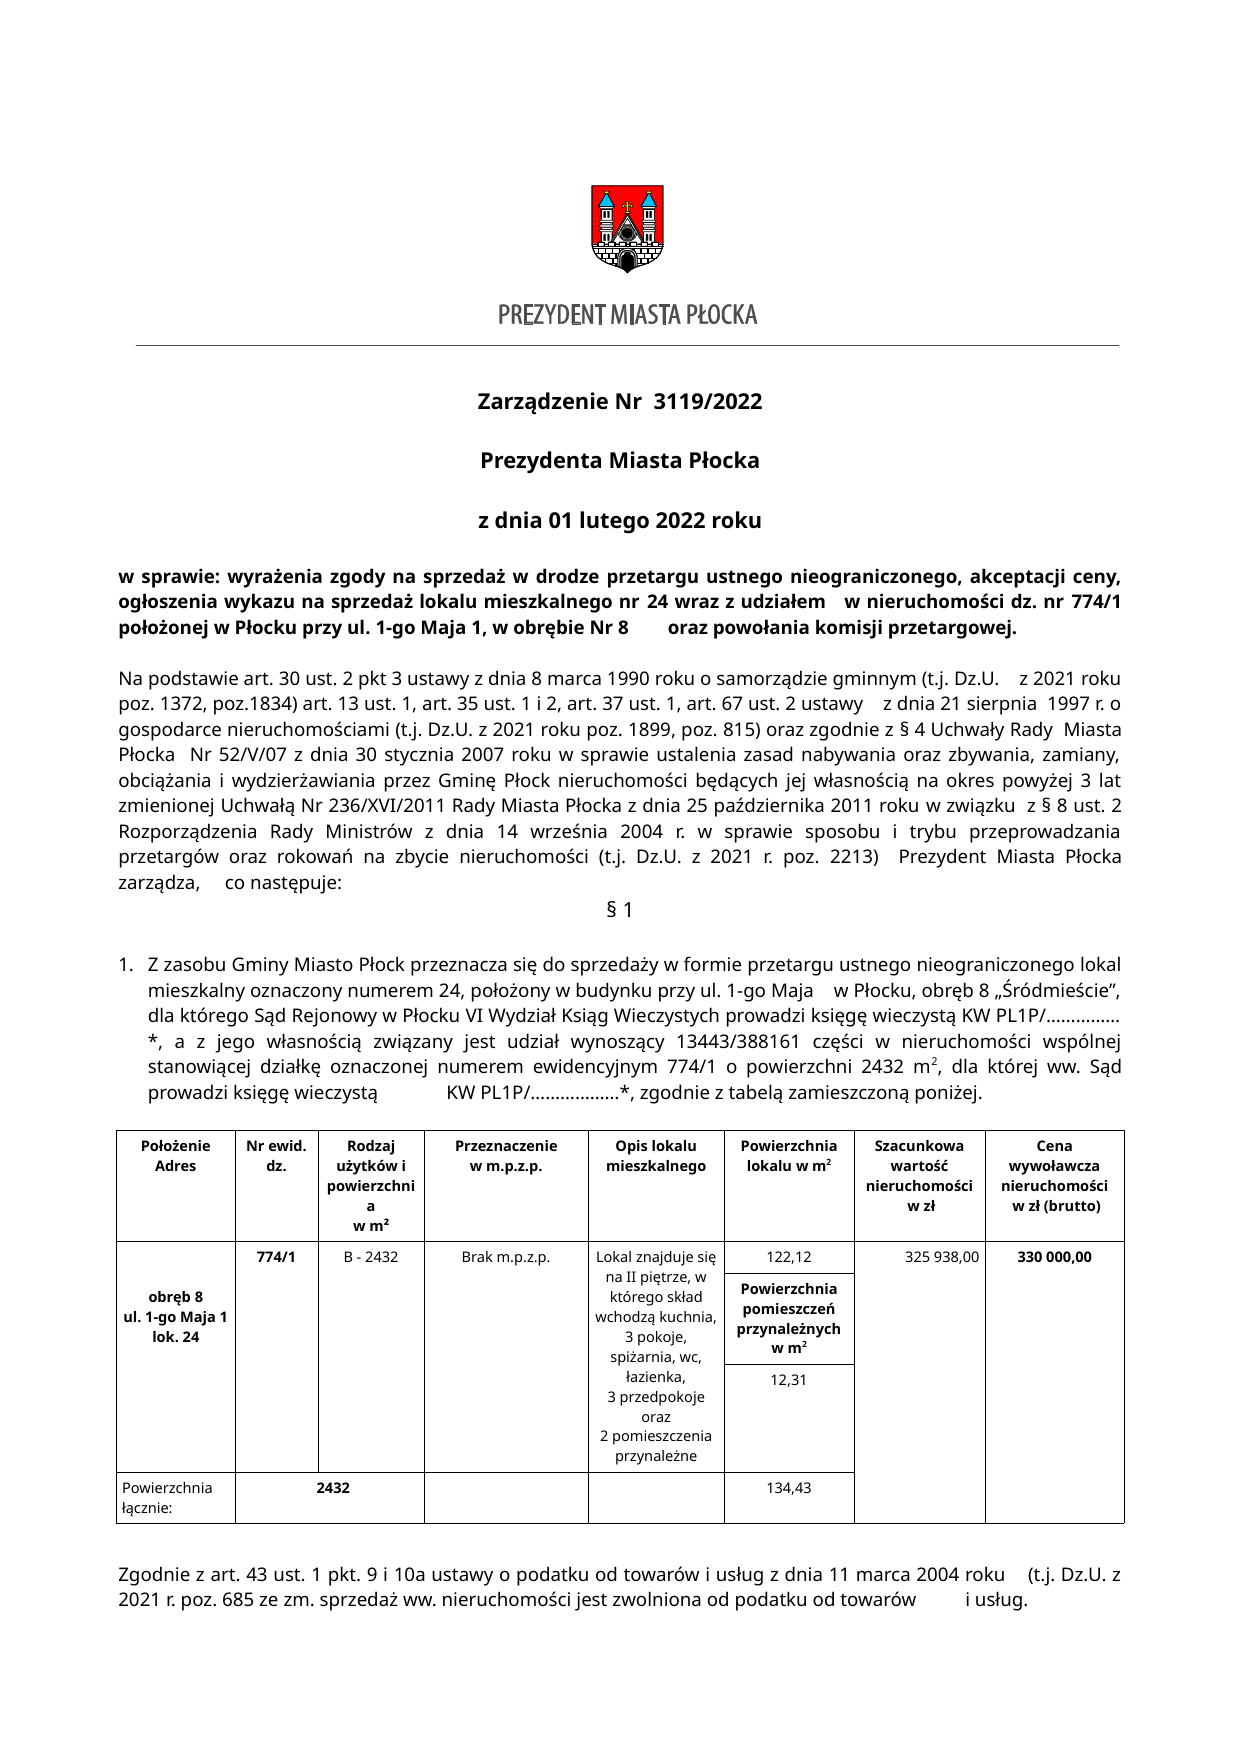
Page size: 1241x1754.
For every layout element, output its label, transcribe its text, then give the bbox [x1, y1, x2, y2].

table_cell B - 2432 [319, 1242, 424, 1472]
table_cell 134,43 [725, 1473, 854, 1523]
text Zgodnie z art. 43 ust. 1 pkt. 9 i 10a ustawy o podatku od towarów i usług z dnia 11 marca 2004 roku (t.j. Dz.U. z 2021 r. poz. 685 ze zm. sprzedaż ww. nieruchomości jest zwolniona od podatku od towarów i usług. [118, 1561, 1122, 1612]
table_cell [589, 1473, 724, 1523]
table_header Przeznaczenie w m.p.z.p. [425, 1131, 588, 1241]
table_header Rodzaj użytków i powierzchnia w m² [319, 1131, 424, 1241]
table_cell Powierzchnia łącznie: [117, 1473, 235, 1523]
table_header Opis lokalu mieszkalnego [589, 1131, 724, 1241]
table_cell 774/1 [236, 1242, 318, 1472]
text § 1 [118, 895, 1122, 923]
table_header Szacunkowa wartość nieruchomości w zł [855, 1131, 985, 1241]
list Z zasobu Gminy Miasto Płock przeznacza się do sprzedaży w formie przetargu ustnego nieograniczonego lokal mieszkalny oznaczony numerem 24, położony w budynku przy ul. 1-go Maja w Płocku, obręb 8 „Śródmieście”, dla którego Sąd Rejonowy w Płocku VI Wydział Ksiąg Wieczystych prowadzi księgę wieczystą KW PL1P/……………*, a z jego własnością związany jest udział wynoszący 13443/388161 części w nieruchomości wspólnej stanowiącej działkę oznaczonej numerem ewidencyjnym 774/1 o powierzchni 2432 m2, dla której ww. Sąd prowadzi księgę wieczystą KW PL1P/………………*, zgodnie z tabelą zamieszczoną poniżej. [118, 952, 1122, 1105]
table_header Położenie Adres [117, 1131, 235, 1241]
table_cell Lokal znajduje się na II piętrze, w którego skład wchodzą kuchnia, 3 pokoje, spiżarnia, wc, łazienka, 3 przedpokoje oraz 2 pomieszczenia przynależne [589, 1242, 724, 1472]
table_cell 330 000,00 [986, 1242, 1124, 1523]
table_cell [425, 1473, 588, 1523]
text z dnia 01 lutego 2022 roku [118, 505, 1122, 534]
text Prezydenta Miasta Płocka [118, 445, 1122, 475]
table_header Cena wywoławcza nieruchomości w zł (brutto) [986, 1131, 1124, 1241]
table_cell Powierzchnia pomieszczeń przynależnych w m2 [725, 1274, 854, 1364]
text Zarządzenie Nr 3119/2022 [118, 386, 1122, 415]
table_header Nr ewid. dz. [236, 1131, 318, 1241]
text Na podstawie art. 30 ust. 2 pkt 3 ustawy z dnia 8 marca 1990 roku o samorządzie gminnym (t.j. Dz.U. z 2021 roku poz. 1372, poz.1834) art. 13 ust. 1, art. 35 ust. 1 i 2, art. 37 ust. 1, art. 67 ust. 2 ustawy z dnia 21 sierpnia 1997 r. o gospodarce nieruchomościami (t.j. Dz.U. z 2021 roku poz. 1899, poz. 815) oraz zgodnie z § 4 Uchwały Rady Miasta Płocka Nr 52/V/07 z dnia 30 stycznia 2007 roku w sprawie ustalenia zasad nabywania oraz zbywania, zamiany, obciążania i wydzierżawiania przez Gminę Płock nieruchomości będących jej własnością na okres powyżej 3 lat zmienionej Uchwałą Nr 236/XVI/2011 Rady Miasta Płocka z dnia 25 października 2011 roku w związku z § 8 ust. 2 Rozporządzenia Rady Ministrów z dnia 14 września 2004 r. w sprawie sposobu i trybu przeprowadzania przetargów oraz rokowań na zbycie nieruchomości (t.j. Dz.U. z 2021 r. poz. 2213) Prezydent Miasta Płocka zarządza, co następuje: [118, 665, 1122, 895]
table_cell obręb 8 ul. 1-go Maja 1 lok. 24 [117, 1242, 235, 1472]
table_header Powierzchnia lokalu w m2 [725, 1131, 854, 1241]
table_cell 122,12 [725, 1242, 854, 1273]
table_cell 2432 [236, 1473, 424, 1523]
table_cell 12,31 [725, 1365, 854, 1472]
table_cell Brak m.p.z.p. [425, 1242, 588, 1472]
table_cell 325 938,00 [855, 1242, 985, 1523]
text w sprawie: wyrażenia zgody na sprzedaż w drodze przetargu ustnego nieograniczonego, akceptacji ceny, ogłoszenia wykazu na sprzedaż lokalu mieszkalnego nr 24 wraz z udziałem w nieruchomości dz. nr 774/1 położonej w Płocku przy ul. 1-go Maja 1, w obrębie Nr 8 oraz powołania komisji przetargowej. [118, 563, 1122, 639]
